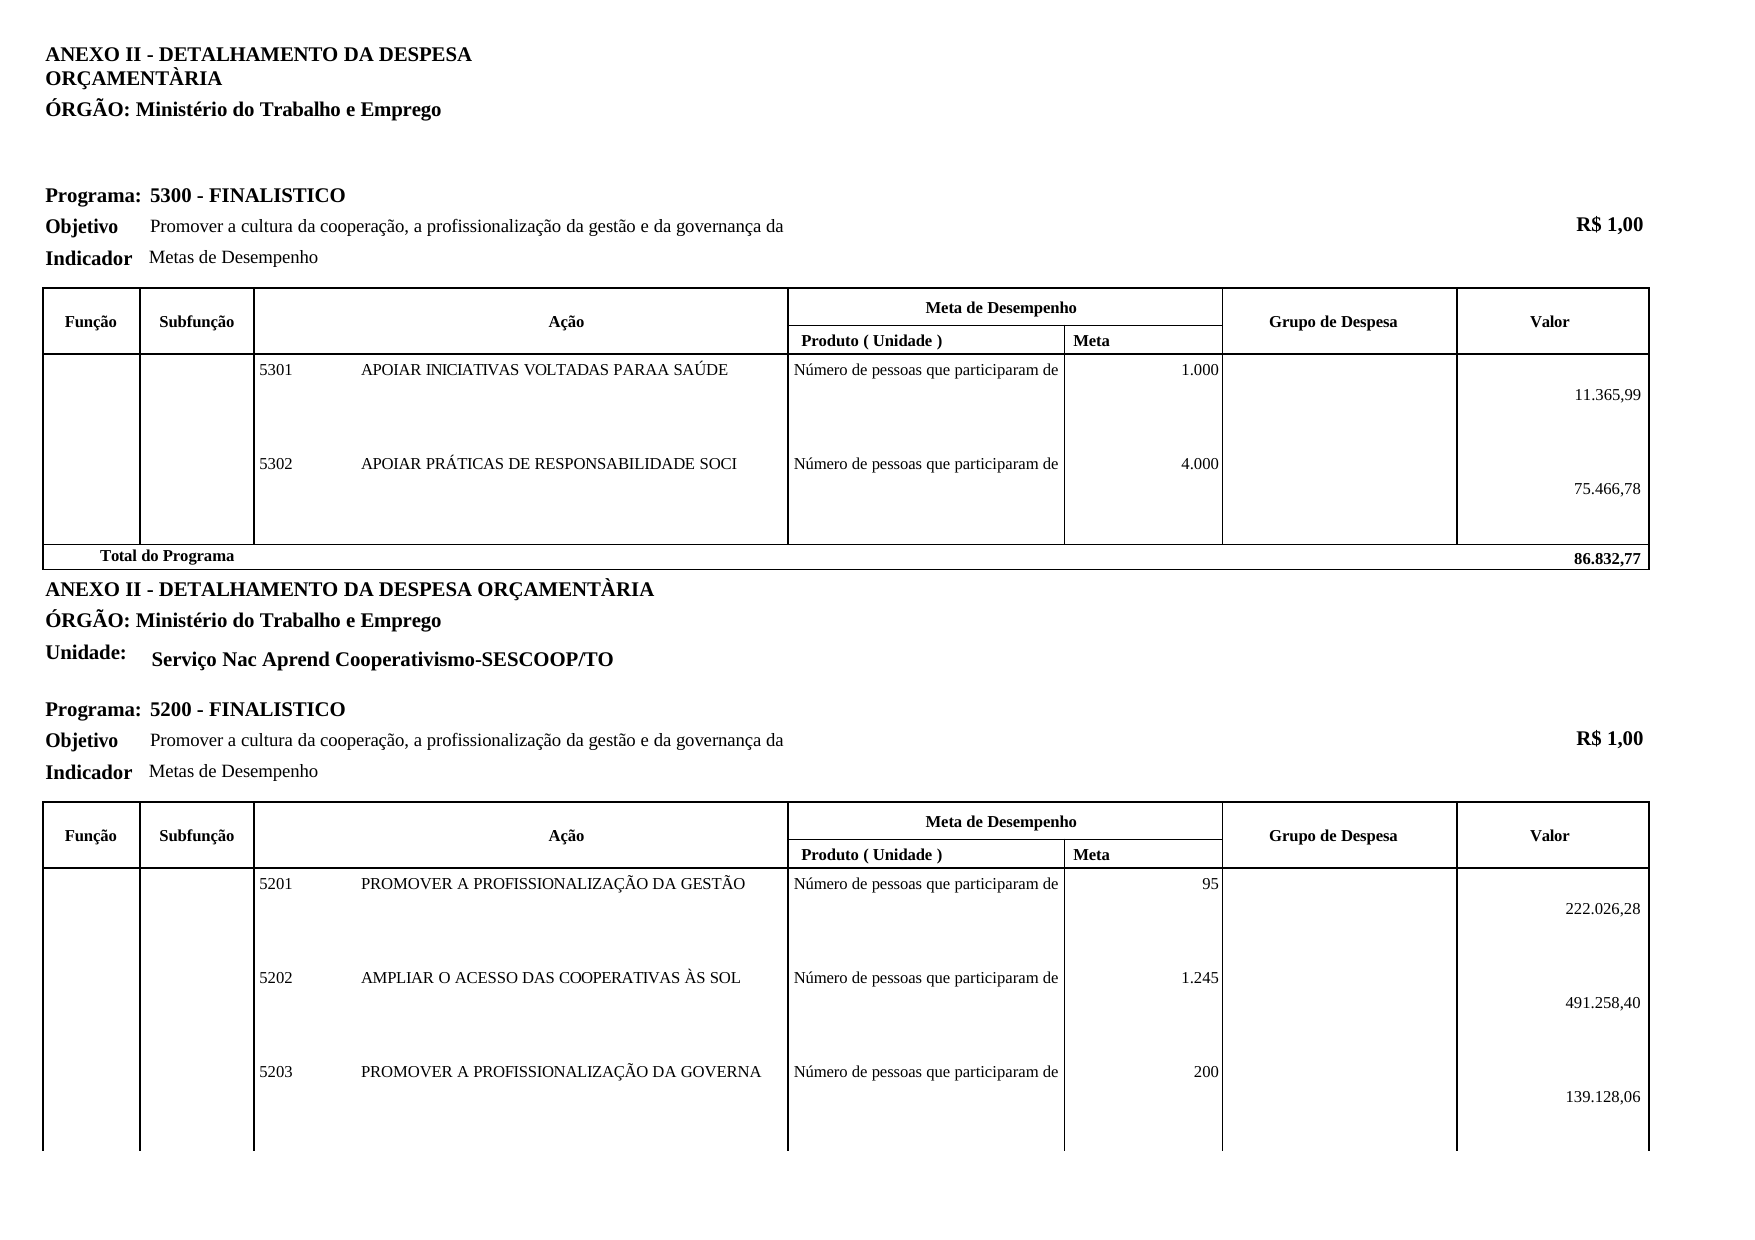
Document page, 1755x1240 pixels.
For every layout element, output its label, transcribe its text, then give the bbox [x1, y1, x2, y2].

table_header Função [44, 803, 139, 867]
table_cell [1223, 869, 1456, 1151]
table_header Grupo de Despesa [1223, 289, 1456, 353]
text Programa: 5200 - FINALISTICO [45, 697, 790, 721]
table_cell Número de pessoas que participaram de Número de pessoas que participaram de [789, 355, 1064, 544]
table_cell Produto ( Unidade ) [789, 840, 1064, 867]
table_cell Número de pessoas que participaram de Número de pessoas que participaram de Número de pessoas que participaram de [789, 869, 1064, 1151]
table_header Valor [1458, 803, 1648, 867]
table_cell Meta [1065, 840, 1222, 867]
table_header Meta de Desempenho [789, 803, 1222, 838]
table_header Ação [255, 289, 787, 353]
table_cell 5301 APOIAR INICIATIVAS VOLTADAS PARAA SAÚDE 5302 APOIAR PRÁTICAS DE RESPONSABILIDADE SOCI [255, 355, 787, 544]
text Programa: 5300 - FINALISTICO [45, 183, 790, 207]
table_cell [1223, 355, 1456, 544]
text Indicador Metas de Desempenho [45, 760, 790, 784]
text Indicador Metas de Desempenho [45, 246, 790, 270]
text Objetivo Promover a cultura da cooperação, a profissionalização da gestão e da governança da [45, 728, 790, 752]
table_header Subfunção [141, 803, 253, 867]
table_header Subfunção [141, 289, 253, 353]
text Unidade: [45, 640, 127, 664]
text R$ 1,00 [1576, 211, 1660, 236]
table_cell [44, 869, 139, 1151]
table_header Valor [1458, 289, 1648, 353]
table_cell 5201 PROMOVER A PROFISSIONALIZAÇÃO DA GESTÃO 5202 AMPLIAR O ACESSO DAS COOPERATIVAS ÀS SOL 5203 PROMOVER A PROFISSIONALIZAÇÃO DA GOVERNA [255, 869, 787, 1151]
table_header Função [44, 289, 139, 353]
table_cell 95 1.245 200 [1065, 869, 1222, 1151]
table_cell [44, 355, 139, 544]
table_header Grupo de Despesa [1223, 803, 1456, 867]
text R$ 1,00 [1576, 725, 1660, 749]
table_cell Total do Programa 86.832,77 [44, 545, 1648, 568]
table_cell Meta [1065, 326, 1222, 353]
table_cell 1.000 4.000 [1065, 355, 1222, 544]
table_cell 222.026,28 491.258,40 139.128,06 [1458, 869, 1648, 1151]
table_cell 11.365,99 75.466,78 [1458, 355, 1648, 544]
table_header Ação [255, 803, 787, 867]
text ÓRGÃO: Ministério do Trabalho e Emprego [45, 608, 1660, 632]
text ANEXO II - DETALHAMENTO DA DESPESA ORÇAMENTÀRIA [45, 577, 1660, 601]
table_cell Produto ( Unidade ) [789, 326, 1064, 353]
table_cell [141, 869, 253, 1151]
table_header Meta de Desempenho [789, 289, 1222, 324]
text Serviço Nac Aprend Cooperativismo-SESCOOP/TO [151, 647, 1660, 671]
text Objetivo Promover a cultura da cooperação, a profissionalização da gestão e da governança da [45, 214, 790, 238]
table_cell [141, 355, 253, 544]
